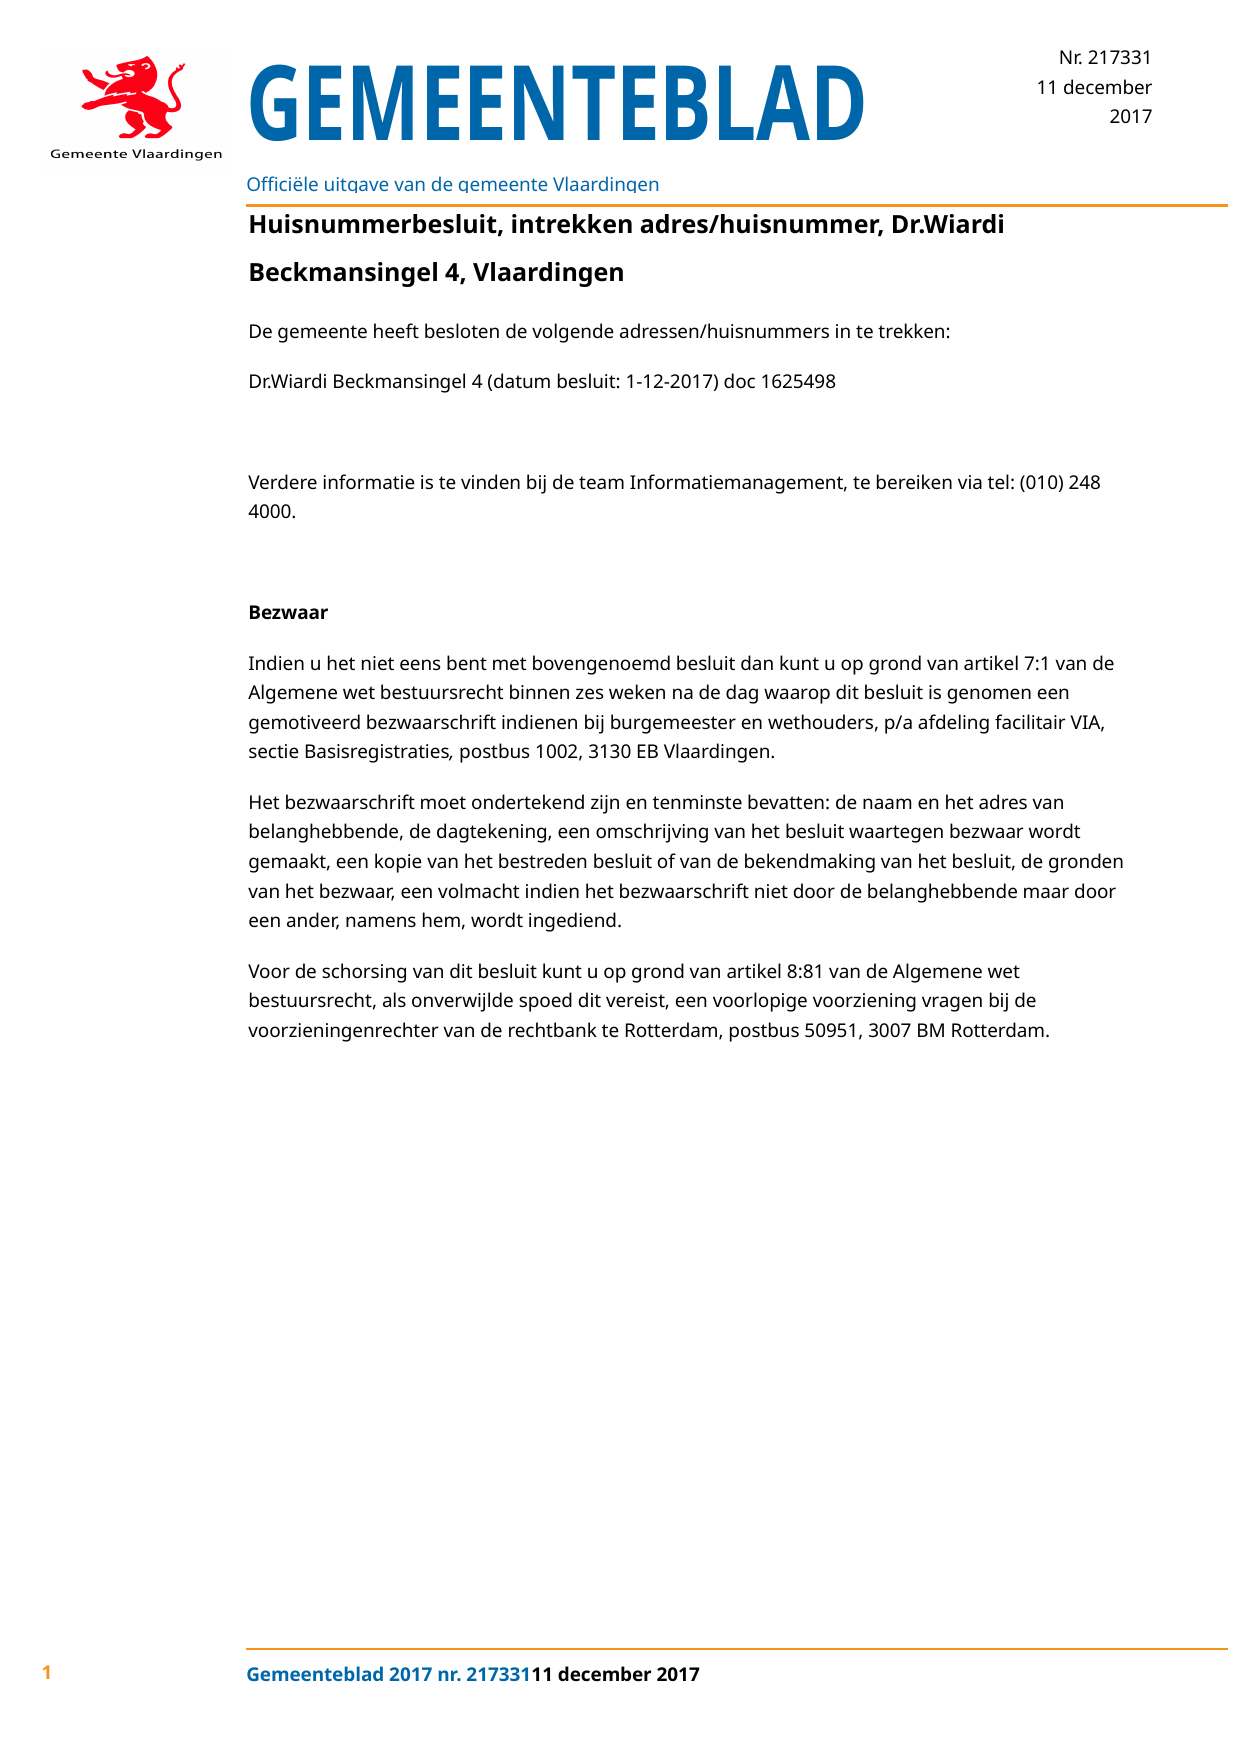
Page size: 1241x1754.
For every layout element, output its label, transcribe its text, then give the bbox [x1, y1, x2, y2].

text Voor de schorsing van dit besluit kunt u op grond van artikel 8:81 van de Algemene wet bestuursrecht, als onverwijlde spoed dit vereist, een voorlopige voorziening vragen bij de voorzieningenrechter van de rechtbank te Rotterdam, postbus 50951, 3007 BM Rotterdam. [248, 958, 1152, 1043]
text Verdere informatie is te vinden bij de team Informatiemanagement, te bereiken via tel: (010) 248 4000. [248, 469, 1152, 524]
text Dr.Wiardi Beckmansingel 4 (datum besluit: 1-12-2017) doc 1625498 [248, 368, 1152, 394]
text Indien u het niet eens bent met bovengenoemd besluit dan kunt u op grond van artikel 7:1 van de Algemene wet bestuursrecht binnen zes weken na de dag waarop dit besluit is genomen een gemotiveerd bezwaarschrift indienen bij burgemeester en wethouders, p/a afdeling facilitair VIA, sectie Basisregistraties, postbus 1002, 3130 EB Vlaardingen. [248, 650, 1152, 764]
picture [41, 47, 231, 172]
text Bezwaar [248, 599, 1152, 625]
text Het bezwaarschrift moet ondertekend zijn en tenminste bevatten: de naam en het adres van belanghebbende, de dagtekening, een omschrijving van het besluit waartegen bezwaar wordt gemaakt, een kopie van het bestreden besluit of van de bekendmaking van het besluit, de gronden van het bezwaar, een volmacht indien het bezwaarschrift niet door de belanghebbende maar door een ander, namens hem, wordt ingediend. [248, 789, 1152, 933]
text De gemeente heeft besloten de volgende adressen/huisnummers in te trekken: [248, 318, 1152, 344]
text Huisnummerbesluit, intrekken adres/huisnummer, Dr.Wiardi Beckmansingel 4, Vlaardingen [248, 207, 1152, 288]
